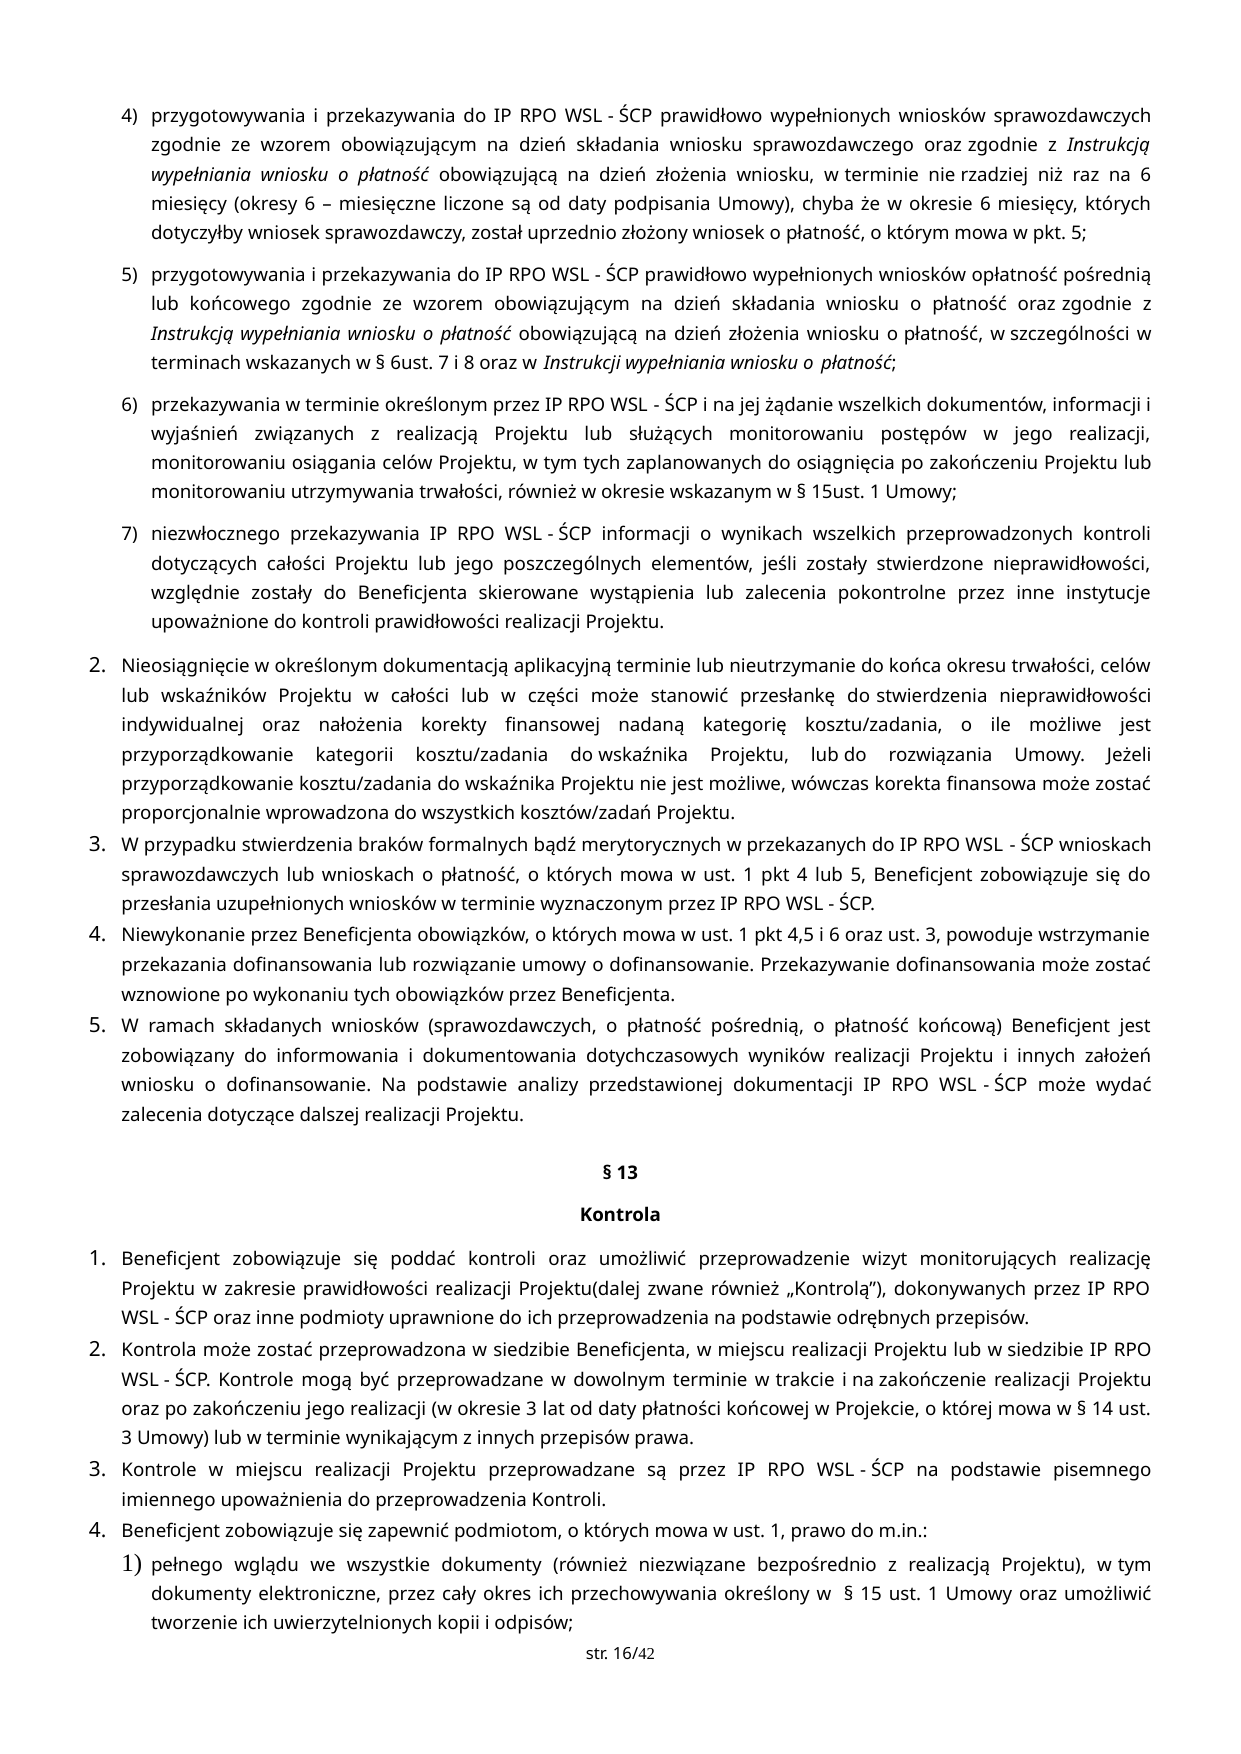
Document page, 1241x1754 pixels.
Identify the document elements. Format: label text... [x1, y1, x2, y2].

text Kontrola [89, 1201, 1152, 1227]
text § 13 [89, 1159, 1152, 1185]
list pełnego wglądu we wszystkie dokumenty (również niezwiązane bezpośrednio z realizacją Projektu), w tym dokumenty elektroniczne, przez cały okres ich przechowywania określony w § 15 ust. 1 Umowy oraz umożliwić tworzenie ich uwierzytelnionych kopii i odpisów; [121, 1548, 1152, 1635]
list niezwłocznego przekazywania IP RPO WSL - ŚCP informacji o wynikach wszelkich przeprowadzonych kontroli dotyczących całości Projektu lub jego poszczególnych elementów, jeśli zostały stwierdzone nieprawidłowości, względnie zostały do Beneficjenta skierowane wystąpienia lub zalecenia pokontrolne przez inne instytucje upoważnione do kontroli prawidłowości realizacji Projektu. [121, 521, 1152, 634]
list przekazywania w terminie określonym przez IP RPO WSL - ŚCP i na jej żądanie wszelkich dokumentów, informacji i wyjaśnień związanych z realizacją Projektu lub służących monitorowaniu postępów w jego realizacji, monitorowaniu osiągania celów Projektu, w tym tych zaplanowanych do osiągnięcia po zakończeniu Projektu lub monitorowaniu utrzymywania trwałości, również w okresie wskazanym w § 15ust. 1 Umowy; [121, 391, 1152, 504]
list W przypadku stwierdzenia braków formalnych bądź merytorycznych w przekazanych do IP RPO WSL - ŚCP wnioskach sprawozdawczych lub wnioskach o płatność, o których mowa w ust. 1 pkt 4 lub 5, Beneficjent zobowiązuje się do przesłania uzupełnionych wniosków w terminie wyznaczonym przez IP RPO WSL - ŚCP. [89, 829, 1152, 916]
list Beneficjent zobowiązuje się poddać kontroli oraz umożliwić przeprowadzenie wizyt monitorujących realizację Projektu w zakresie prawidłowości realizacji Projektu(dalej zwane również „Kontrolą”), dokonywanych przez IP RPO WSL - ŚCP oraz inne podmioty uprawnione do ich przeprowadzenia na podstawie odrębnych przepisów. [89, 1243, 1152, 1330]
list Niewykonanie przez Beneficjenta obowiązków, o których mowa w ust. 1 pkt 4,5 i 6 oraz ust. 3, powoduje wstrzymanie przekazania dofinansowania lub rozwiązanie umowy o dofinansowanie. Przekazywanie dofinansowania może zostać wznowione po wykonaniu tych obowiązków przez Beneficjenta. [89, 919, 1152, 1006]
list przygotowywania i przekazywania do IP RPO WSL - ŚCP prawidłowo wypełnionych wniosków opłatność pośrednią lub końcowego zgodnie ze wzorem obowiązującym na dzień składania wniosku o płatność oraz zgodnie z Instrukcją wypełniania wniosku o płatność obowiązującą na dzień złożenia wniosku o płatność, w szczególności w terminach wskazanych w § 6ust. 7 i 8 oraz w Instrukcji wypełniania wniosku o płatność; [121, 261, 1152, 375]
list W ramach składanych wniosków (sprawozdawczych, o płatność pośrednią, o płatność końcową) Beneficjent jest zobowiązany do informowania i dokumentowania dotychczasowych wyników realizacji Projektu i innych założeń wniosku o dofinansowanie. Na podstawie analizy przedstawionej dokumentacji IP RPO WSL - ŚCP może wydać zalecenia dotyczące dalszej realizacji Projektu. [89, 1010, 1152, 1126]
list przygotowywania i przekazywania do IP RPO WSL - ŚCP prawidłowo wypełnionych wniosków sprawozdawczych zgodnie ze wzorem obowiązującym na dzień składania wniosku sprawozdawczego oraz zgodnie z Instrukcją wypełniania wniosku o płatność obowiązującą na dzień złożenia wniosku, w terminie nie rzadziej niż raz na 6 miesięcy (okresy 6 – miesięczne liczone są od daty podpisania Umowy), chyba że w okresie 6 miesięcy, których dotyczyłby wniosek sprawozdawczy, został uprzednio złożony wniosek o płatność, o którym mowa w pkt. 5; [121, 102, 1152, 245]
list Beneficjent zobowiązuje się zapewnić podmiotom, o których mowa w ust. 1, prawo do m.in.: [89, 1515, 1152, 1543]
list Kontrole w miejscu realizacji Projektu przeprowadzane są przez IP RPO WSL - ŚCP na podstawie pisemnego imiennego upoważnienia do przeprowadzenia Kontroli. [89, 1454, 1152, 1511]
list Kontrola może zostać przeprowadzona w siedzibie Beneficjenta, w miejscu realizacji Projektu lub w siedzibie IP RPO WSL - ŚCP. Kontrole mogą być przeprowadzane w dowolnym terminie w trakcie i na zakończenie realizacji Projektu oraz po zakończeniu jego realizacji (w okresie 3 lat od daty płatności końcowej w Projekcie, o której mowa w § 14 ust. 3 Umowy) lub w terminie wynikającym z innych przepisów prawa. [89, 1334, 1152, 1450]
list Nieosiągnięcie w określonym dokumentacją aplikacyjną terminie lub nieutrzymanie do końca okresu trwałości, celów lub wskaźników Projektu w całości lub w części może stanowić przesłankę do stwierdzenia nieprawidłowości indywidualnej oraz nałożenia korekty finansowej nadaną kategorię kosztu/zadania, o ile możliwe jest przyporządkowanie kategorii kosztu/zadania do wskaźnika Projektu, lub do rozwiązania Umowy. Jeżeli przyporządkowanie kosztu/zadania do wskaźnika Projektu nie jest możliwe, wówczas korekta finansowa może zostać proporcjonalnie wprowadzona do wszystkich kosztów/zadań Projektu. [89, 650, 1152, 825]
